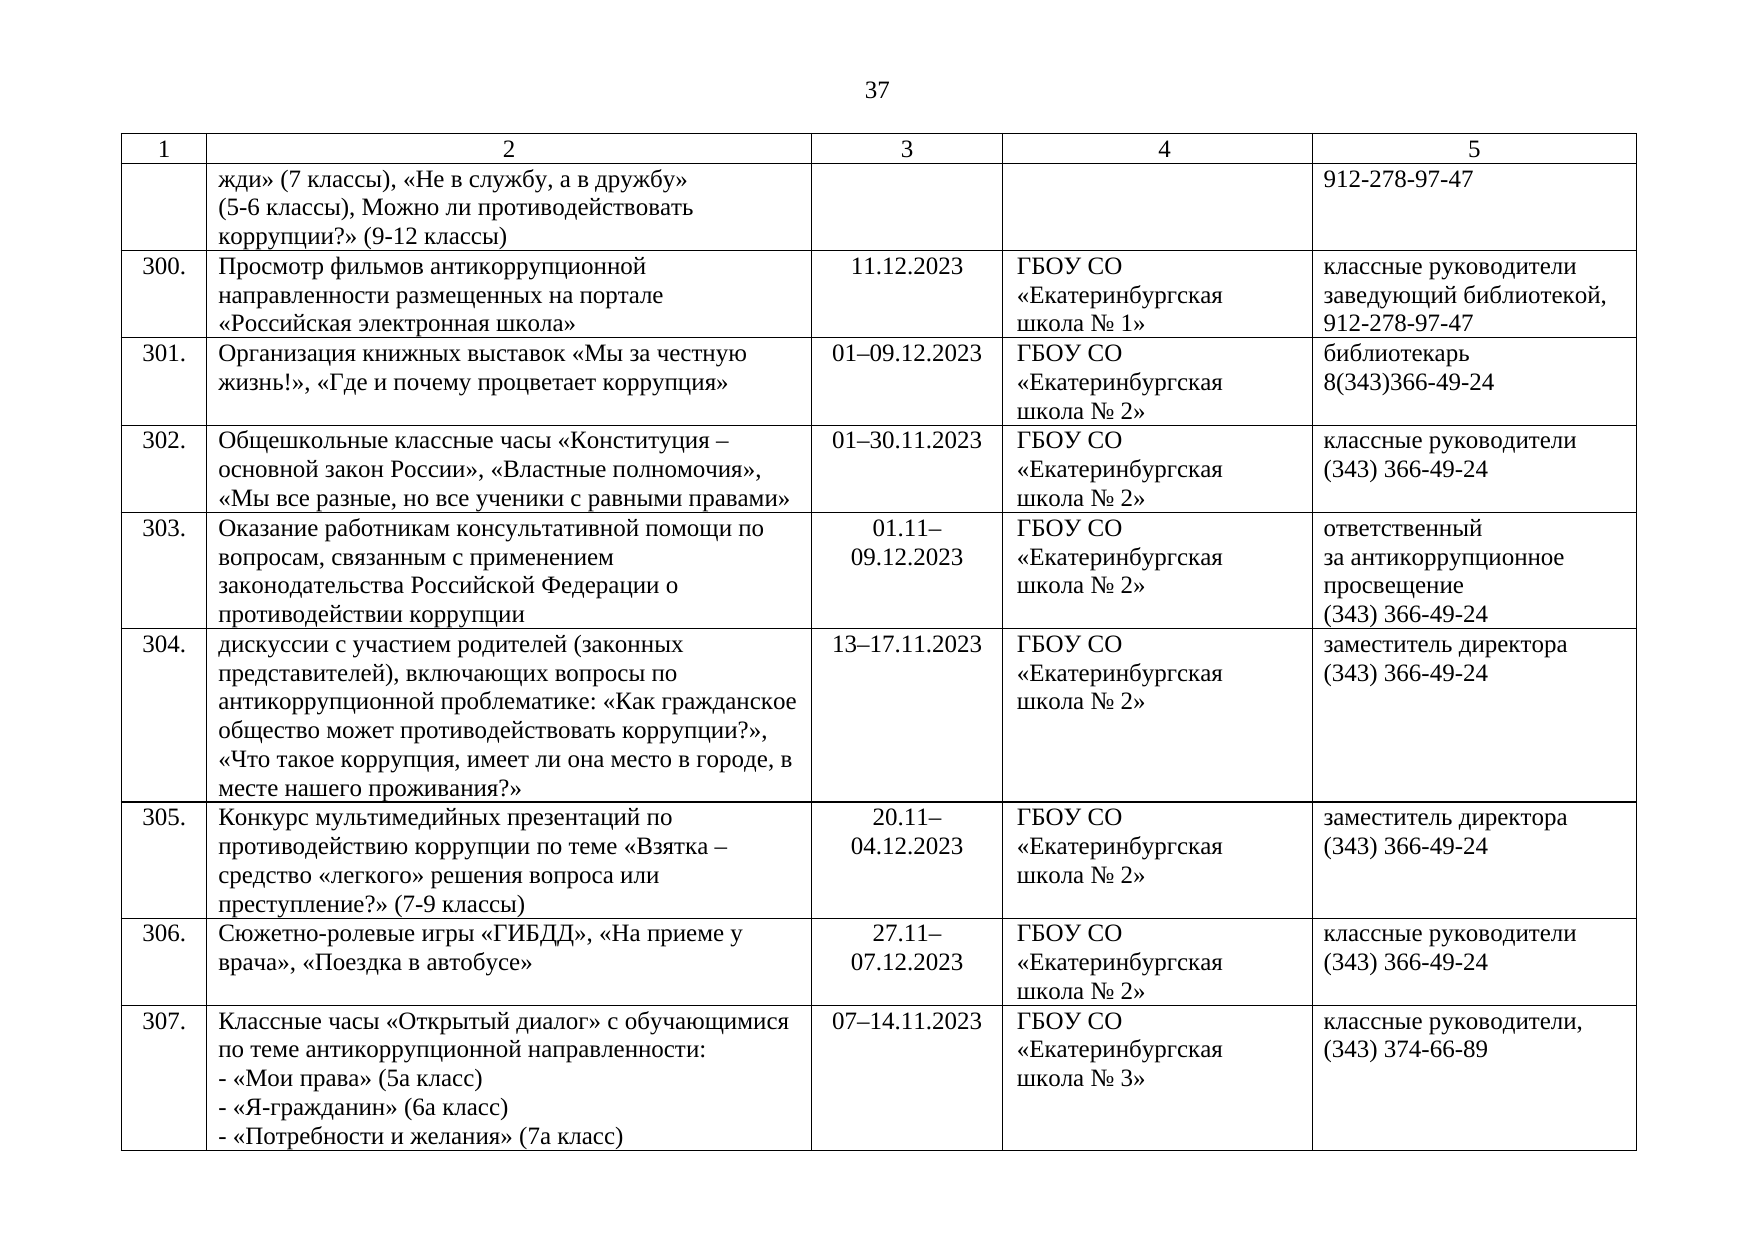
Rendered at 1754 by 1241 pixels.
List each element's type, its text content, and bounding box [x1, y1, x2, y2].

table_cell [117, 628, 121, 801]
table_cell ГБОУ СО «Екатеринбургская школа № 2» [1003, 919, 1312, 1005]
table_cell [122, 803, 206, 917]
table_cell [1003, 164, 1312, 250]
table_cell 27.11–07.12.2023 [812, 919, 1002, 1005]
table_cell 13–17.11.2023 [812, 629, 1002, 801]
table_cell ГБОУ СО «Екатеринбургская школа № 1» [1003, 251, 1312, 337]
table_cell ГБОУ СО «Екатеринбургская школа № 2» [1003, 803, 1312, 917]
table_cell ГБОУ СО «Екатеринбургская школа № 2» [1003, 426, 1312, 512]
table_cell [122, 164, 206, 250]
table_cell [117, 1005, 121, 1149]
table_header 4 [1003, 134, 1312, 163]
table_cell Организация книжных выставок «Мы за честную жизнь!», «Где и почему процветает коррупция» [207, 338, 811, 424]
table_header [117, 133, 121, 163]
table_header 1 [122, 134, 206, 163]
table_cell [117, 337, 121, 424]
table_cell Просмотр фильмов антикоррупционной направленности размещенных на портале «Российская электронная школа» [207, 251, 811, 337]
table_cell ГБОУ СО «Екатеринбургская школа № 2» [1003, 513, 1312, 628]
table_header 5 [1313, 134, 1636, 163]
table_cell Оказание работникам консультативной помощи по вопросам, связанным с применением законодательства Российской Федерации о противодействии коррупции [207, 513, 811, 628]
table_cell дискуссии с участием родителей (законных представителей), включающих вопросы по антикоррупционной проблематике: «Как гражданское общество может противодействовать коррупции?», «Что такое коррупция, имеет ли она место в городе, в месте нашего проживания?» [207, 629, 811, 801]
table_header 3 [812, 134, 1002, 163]
table_cell 01–30.11.2023 [812, 426, 1002, 512]
table_cell 912-278-97-47 [1313, 164, 1636, 250]
table_cell классные руководители заведующий библиотекой, 912-278-97-47 [1313, 251, 1636, 337]
table_cell жди» (7 классы), «Не в службу, а в дружбу» (5-6 классы), Можно ли противодействовать коррупции?» (9-12 классы) [207, 164, 811, 250]
table_cell ответственный за антикоррупционное просвещение (343) 366-49-24 [1313, 513, 1636, 628]
table_cell Сюжетно-ролевые игры «ГИБДД», «На приеме у врача», «Поездка в автобусе» [207, 919, 811, 1005]
table_cell Классные часы «Открытый диалог» с обучающимися по теме антикоррупционной направленности: - «Мои права» (5а класс) - «Я-гражданин» (6а класс) - «Потребности и желания» (7а класс) [207, 1006, 811, 1149]
table_cell 01–09.12.2023 [812, 338, 1002, 424]
table_cell ГБОУ СО «Екатеринбургская школа № 3» [1003, 1006, 1312, 1149]
table_cell [122, 251, 206, 337]
table_cell [812, 164, 1002, 250]
table_cell [122, 1006, 206, 1149]
table_cell [117, 250, 121, 337]
table_cell библиотекарь 8(343)366-49-24 [1313, 338, 1636, 424]
table_cell ГБОУ СО «Екатеринбургская школа № 2» [1003, 629, 1312, 801]
table_cell ГБОУ СО «Екатеринбургская школа № 2» [1003, 338, 1312, 424]
table_header 2 [207, 134, 811, 163]
table_cell 01.11–09.12.2023 [812, 513, 1002, 628]
table_cell [117, 163, 121, 250]
table_cell [122, 426, 206, 512]
table_cell 20.11–04.12.2023 [812, 803, 1002, 917]
table_cell классные руководители, (343) 374-66-89 [1313, 1006, 1636, 1149]
table_cell [122, 338, 206, 424]
table_cell заместитель директора (343) 366-49-24 [1313, 629, 1636, 801]
table_cell [117, 801, 121, 917]
table_cell Конкурс мультимедийных презентаций по противодействию коррупции по теме «Взятка – средство «легкого» решения вопроса или преступление?» (7-9 классы) [207, 803, 811, 917]
table_cell 07–14.11.2023 [812, 1006, 1002, 1149]
table_cell классные руководители (343) 366-49-24 [1313, 426, 1636, 512]
table_cell [122, 513, 206, 628]
table_cell классные руководители (343) 366-49-24 [1313, 919, 1636, 1005]
table_cell заместитель директора (343) 366-49-24 [1313, 803, 1636, 917]
table_cell [117, 425, 121, 512]
table_cell [117, 918, 121, 1005]
table_cell [117, 512, 121, 628]
table_cell 11.12.2023 [812, 251, 1002, 337]
table_cell Общешкольные классные часы «Конституция – основной закон России», «Властные полномочия», «Мы все разные, но все ученики с равными правами» [207, 426, 811, 512]
table_cell [122, 919, 206, 1005]
table_cell [122, 629, 206, 801]
